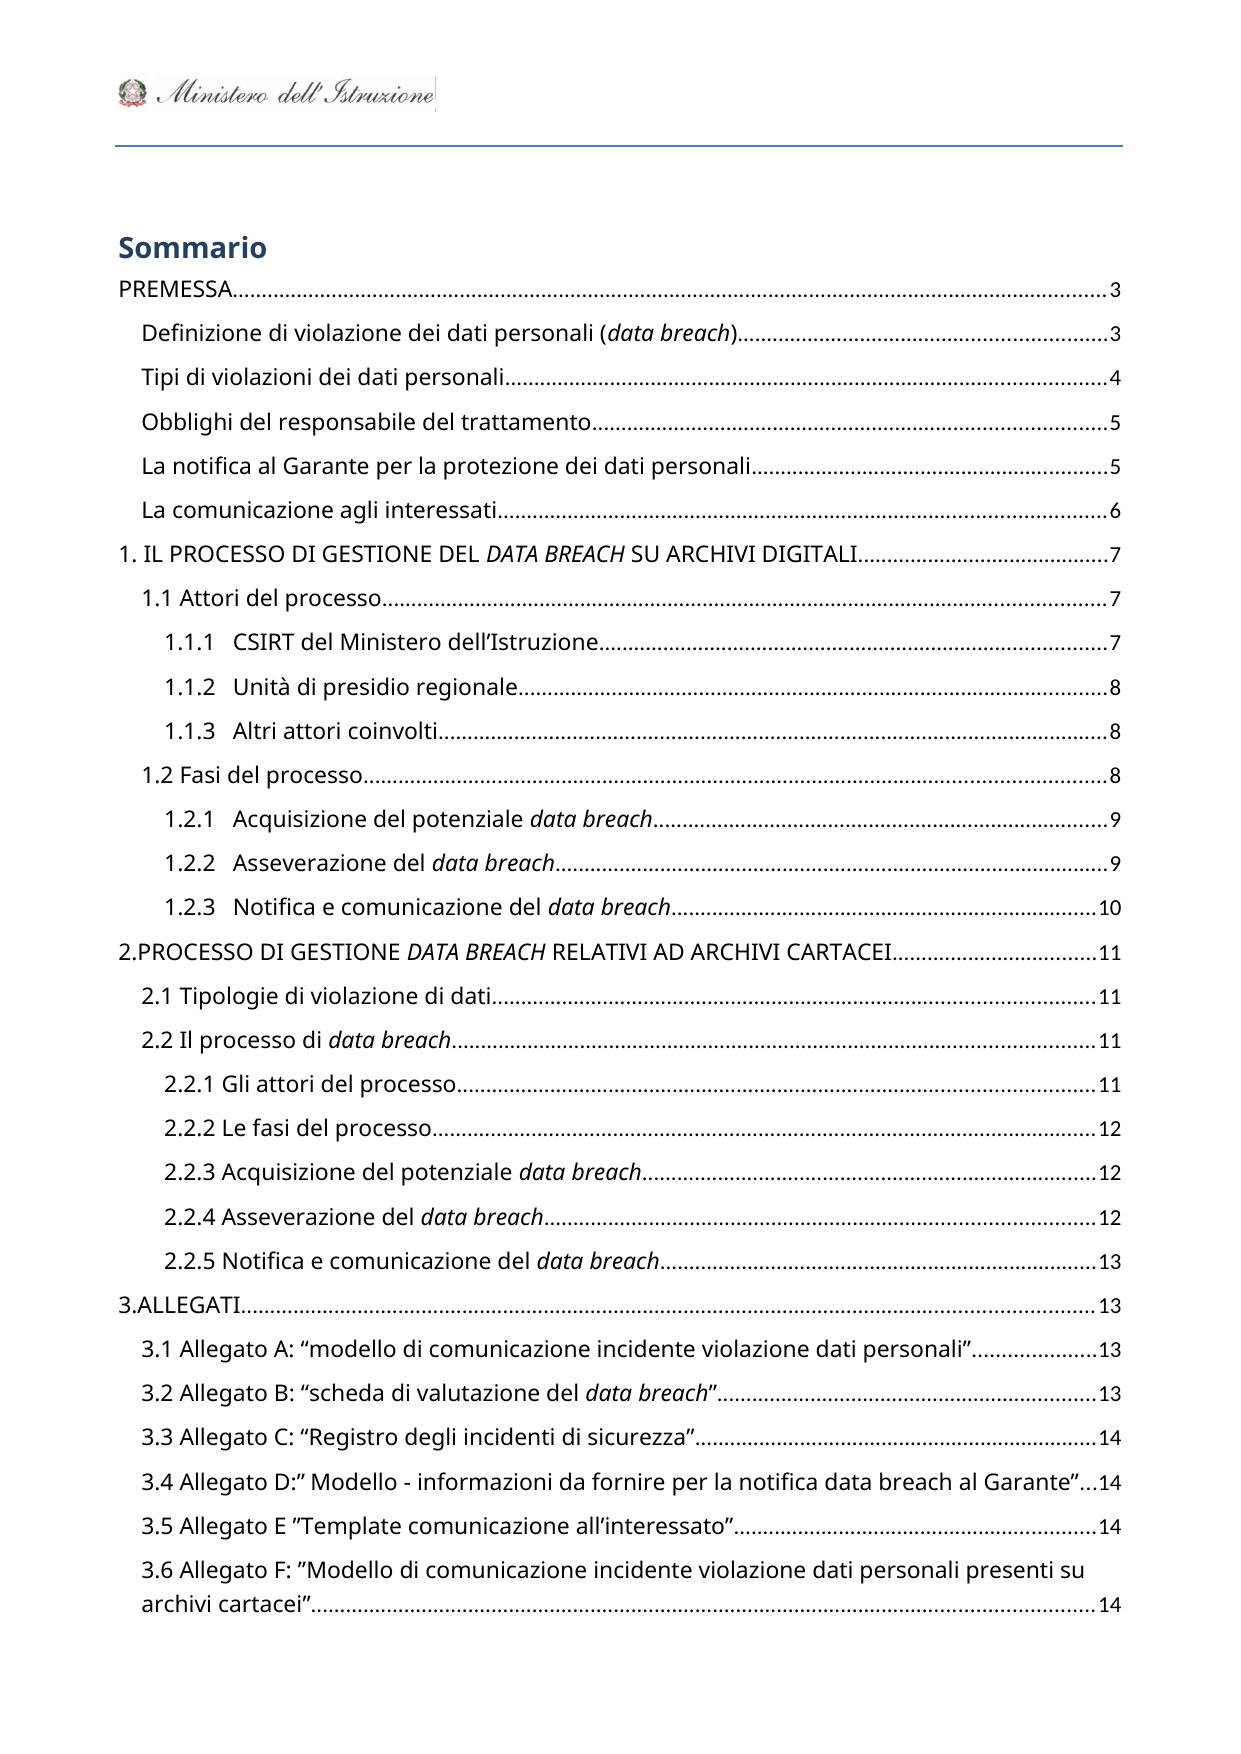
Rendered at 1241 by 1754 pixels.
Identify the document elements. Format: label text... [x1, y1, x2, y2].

text Definizione di violazione dei dati personali (data breach) 3 [141, 317, 1122, 348]
text 1.1.2 Unità di presidio regionale 8 [164, 670, 1122, 702]
text 3.4 Allegato D:” Modello - informazioni da fornire per la notifica data breach al Garante” 14 [141, 1465, 1122, 1497]
text 1.1 Attori del processo 7 [141, 582, 1122, 613]
text 2.2.2 Le fasi del processo 12 [164, 1112, 1122, 1143]
text 3.3 Allegato C: “Registro degli incidenti di sicurezza” 14 [141, 1421, 1122, 1452]
text La notifica al Garante per la protezione dei dati personali 5 [141, 449, 1122, 481]
text 1.2.1 Acquisizione del potenziale data breach 9 [164, 803, 1122, 834]
text 2.2.5 Notifica e comunicazione del data breach 13 [164, 1244, 1122, 1276]
text PREMESSA 3 [118, 273, 1122, 304]
text La comunicazione agli interessati 6 [141, 494, 1122, 525]
text 3.1 Allegato A: “modello di comunicazione incidente violazione dati personali” 13 [141, 1333, 1122, 1364]
picture [118, 73, 149, 114]
text 1. IL PROCESSO DI GESTIONE DEL DATA BREACH SU ARCHIVI DIGITALI 7 [118, 538, 1122, 569]
text 3.5 Allegato E ”Template comunicazione all’interessato” 14 [141, 1509, 1122, 1541]
text 2.2.3 Acquisizione del potenziale data breach 12 [164, 1156, 1122, 1187]
picture [154, 76, 439, 112]
text 3.ALLEGATI 13 [118, 1289, 1122, 1320]
text 2.1 Tipologie di violazione di dati 11 [141, 979, 1122, 1011]
text 2.2 Il processo di data breach 11 [141, 1024, 1122, 1055]
text 2.2.1 Gli attori del processo 11 [164, 1068, 1122, 1099]
text 2.PROCESSO DI GESTIONE DATA BREACH RELATIVI AD ARCHIVI CARTACEI 11 [118, 935, 1122, 967]
text 1.2 Fasi del processo 8 [141, 759, 1122, 790]
text Obblighi del responsabile del trattamento 5 [141, 405, 1122, 437]
text 1.1.3 Altri attori coinvolti 8 [164, 714, 1122, 746]
text 1.2.3 Notifica e comunicazione del data breach 10 [164, 891, 1122, 922]
text 1.2.2 Asseverazione del data breach 9 [164, 847, 1122, 878]
text 1.1.1 CSIRT del Ministero dell’Istruzione 7 [164, 626, 1122, 657]
text 3.2 Allegato B: “scheda di valutazione del data breach” 13 [141, 1377, 1122, 1408]
text Tipi di violazioni dei dati personali 4 [141, 361, 1122, 392]
text 2.2.4 Asseverazione del data breach 12 [164, 1200, 1122, 1232]
subtitle Sommario [118, 227, 1122, 267]
text 3.6 Allegato F: ”Modello di comunicazione incidente violazione dati personali presenti su archivi cartacei” 14 [141, 1554, 1122, 1619]
